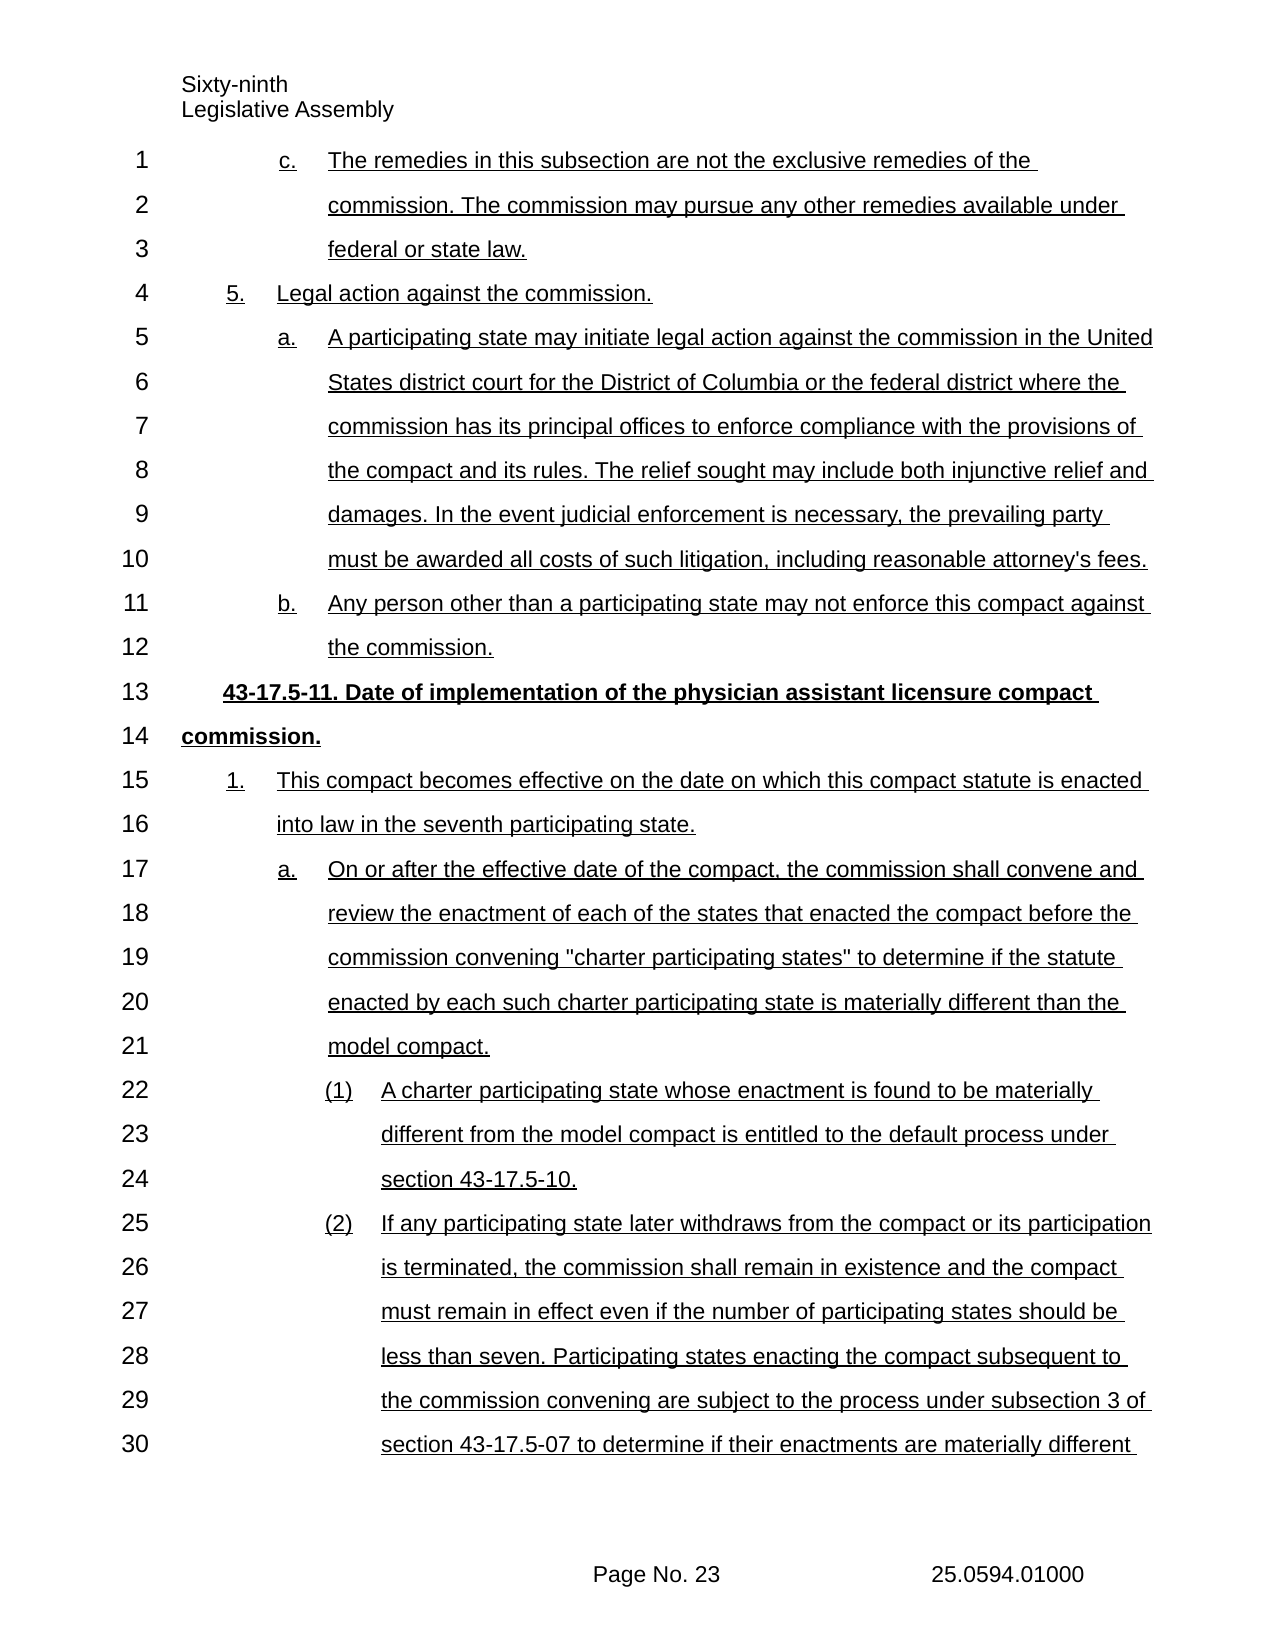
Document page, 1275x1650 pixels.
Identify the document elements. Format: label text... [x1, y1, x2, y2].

text a. A participating state may initiate legal action against the commission in the United States district court for the District of Columbia or the federal district where the commission has its principal offices to enforce compliance with the provisions of the compact and its rules. The relief sought may include both injunctive relief and damages. In the event judicial enforcement is necessary, the prevailing party must be awarded all costs of such litigation, including reasonable attorney's fees. [181, 310, 1154, 576]
text 1. This compact becomes effective on the date on which this compact statute is enacted into law in the seventh participating state. [181, 753, 1154, 842]
subtitle 43-17.5-11. Date of implementation of the physician assistant licensure compact commission. [181, 664, 1154, 753]
text (2) If any participating state later withdraws from the compact or its participation is terminated, the commission shall remain in existence and the compact must remain in effect even if the number of participating states should be less than seven. Participating states enacting the compact subsequent to the commission convening are subject to the process under subsection 3 of section 43‑17.5‑07 to determine if their enactments are materially different [181, 1196, 1154, 1461]
text c. The remedies in this subsection are not the exclusive remedies of the commission. The commission may pursue any other remedies available under federal or state law. [181, 133, 1154, 266]
text 5. Legal action against the commission. [181, 266, 1154, 310]
text (1) A charter participating state whose enactment is found to be materially different from the model compact is entitled to the default process under section 43‑17.5‑10. [181, 1063, 1154, 1196]
text b. Any person other than a participating state may not enforce this compact against the commission. [181, 576, 1154, 664]
text a. On or after the effective date of the compact, the commission shall convene and review the enactment of each of the states that enacted the compact before the commission convening "charter participating states" to determine if the statute enacted by each such charter participating state is materially different than the model compact. [181, 842, 1154, 1063]
